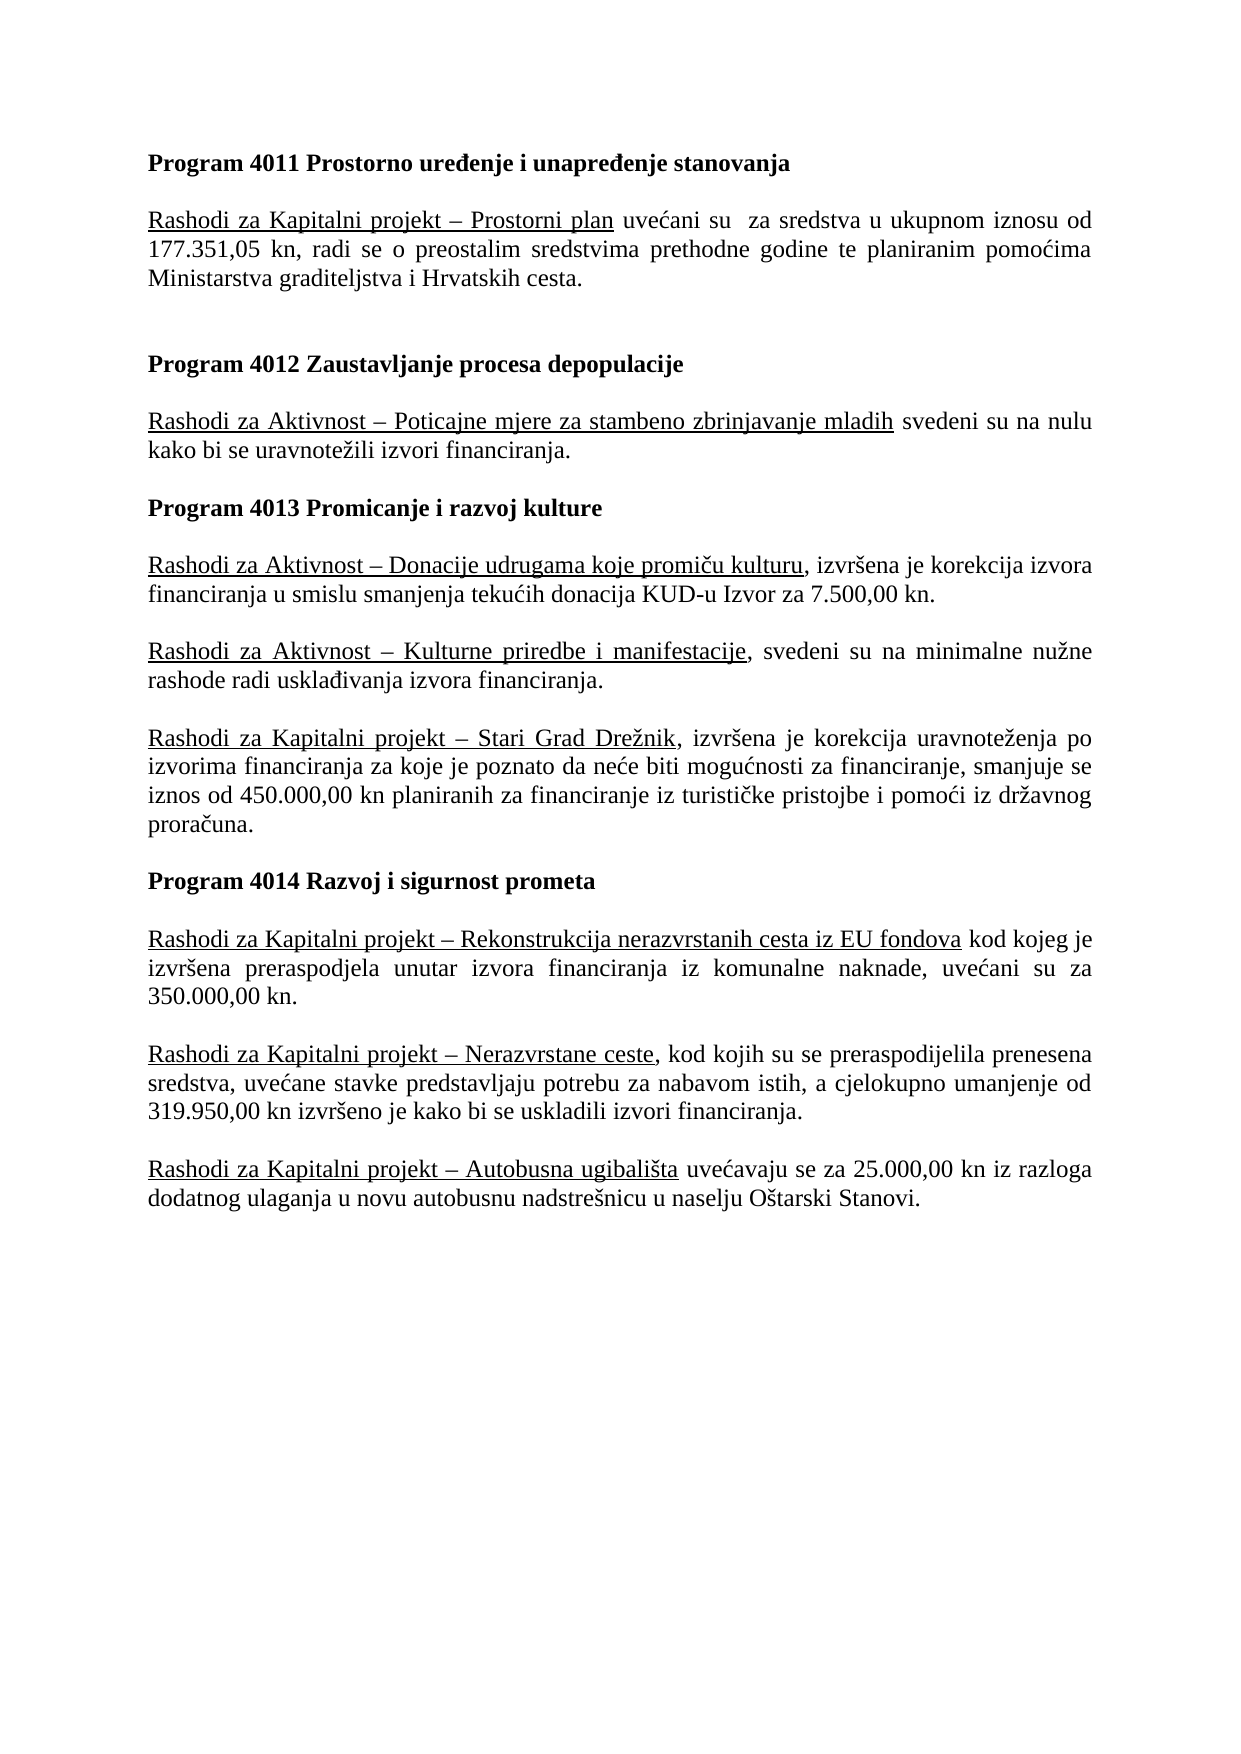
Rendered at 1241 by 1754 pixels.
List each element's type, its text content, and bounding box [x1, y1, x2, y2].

text Rashodi za Kapitalni projekt – Autobusna ugibališta uvećavaju se za 25.000,00 kn iz razloga dodatnog ulaganja u novu autobusnu nadstrešnicu u naselju Oštarski Stanovi. [148, 1154, 1093, 1211]
text Rashodi za Kapitalni projekt – Nerazvrstane ceste, kod kojih su se preraspodijelila prenesena sredstva, uvećane stavke predstavljaju potrebu za nabavom istih, a cjelokupno umanjenje od 319.950,00 kn izvršeno je kako bi se uskladili izvori financiranja. [148, 1039, 1093, 1125]
text Rashodi za Kapitalni projekt – Stari Grad Drežnik, izvršena je korekcija uravnoteženja po izvorima financiranja za koje je poznato da neće biti mogućnosti za financiranje, smanjuje se iznos od 450.000,00 kn planiranih za financiranje iz turističke pristojbe i pomoći iz državnog proračuna. [148, 723, 1093, 838]
text Rashodi za Kapitalni projekt – Rekonstrukcija nerazvrstanih cesta iz EU fondova kod kojeg je izvršena preraspodjela unutar izvora financiranja iz komunalne naknade, uvećani su za 350.000,00 kn. [148, 924, 1093, 1010]
text Rashodi za Kapitalni projekt – Prostorni plan uvećani su za sredstva u ukupnom iznosu od 177.351,05 kn, radi se o preostalim sredstvima prethodne godine te planiranim pomoćima Ministarstva graditeljstva i Hrvatskih cesta. [148, 205, 1093, 291]
text Program 4012 Zaustavljanje procesa depopulacije [148, 349, 1093, 378]
text Rashodi za Aktivnost – Poticajne mjere za stambeno zbrinjavanje mladih svedeni su na nulu kako bi se uravnotežili izvori financiranja. [148, 406, 1093, 464]
text Program 4014 Razvoj i sigurnost prometa [148, 866, 1093, 895]
text Rashodi za Aktivnost – Kulturne priredbe i manifestacije, svedeni su na minimalne nužne rashode radi usklađivanja izvora financiranja. [148, 636, 1093, 694]
text Program 4011 Prostorno uređenje i unapređenje stanovanja [148, 148, 1093, 176]
text Program 4013 Promicanje i razvoj kulture [148, 493, 1093, 521]
text Rashodi za Aktivnost – Donacije udrugama koje promiču kulturu, izvršena je korekcija izvora financiranja u smislu smanjenja tekućih donacija KUD-u Izvor za 7.500,00 kn. [148, 550, 1093, 608]
